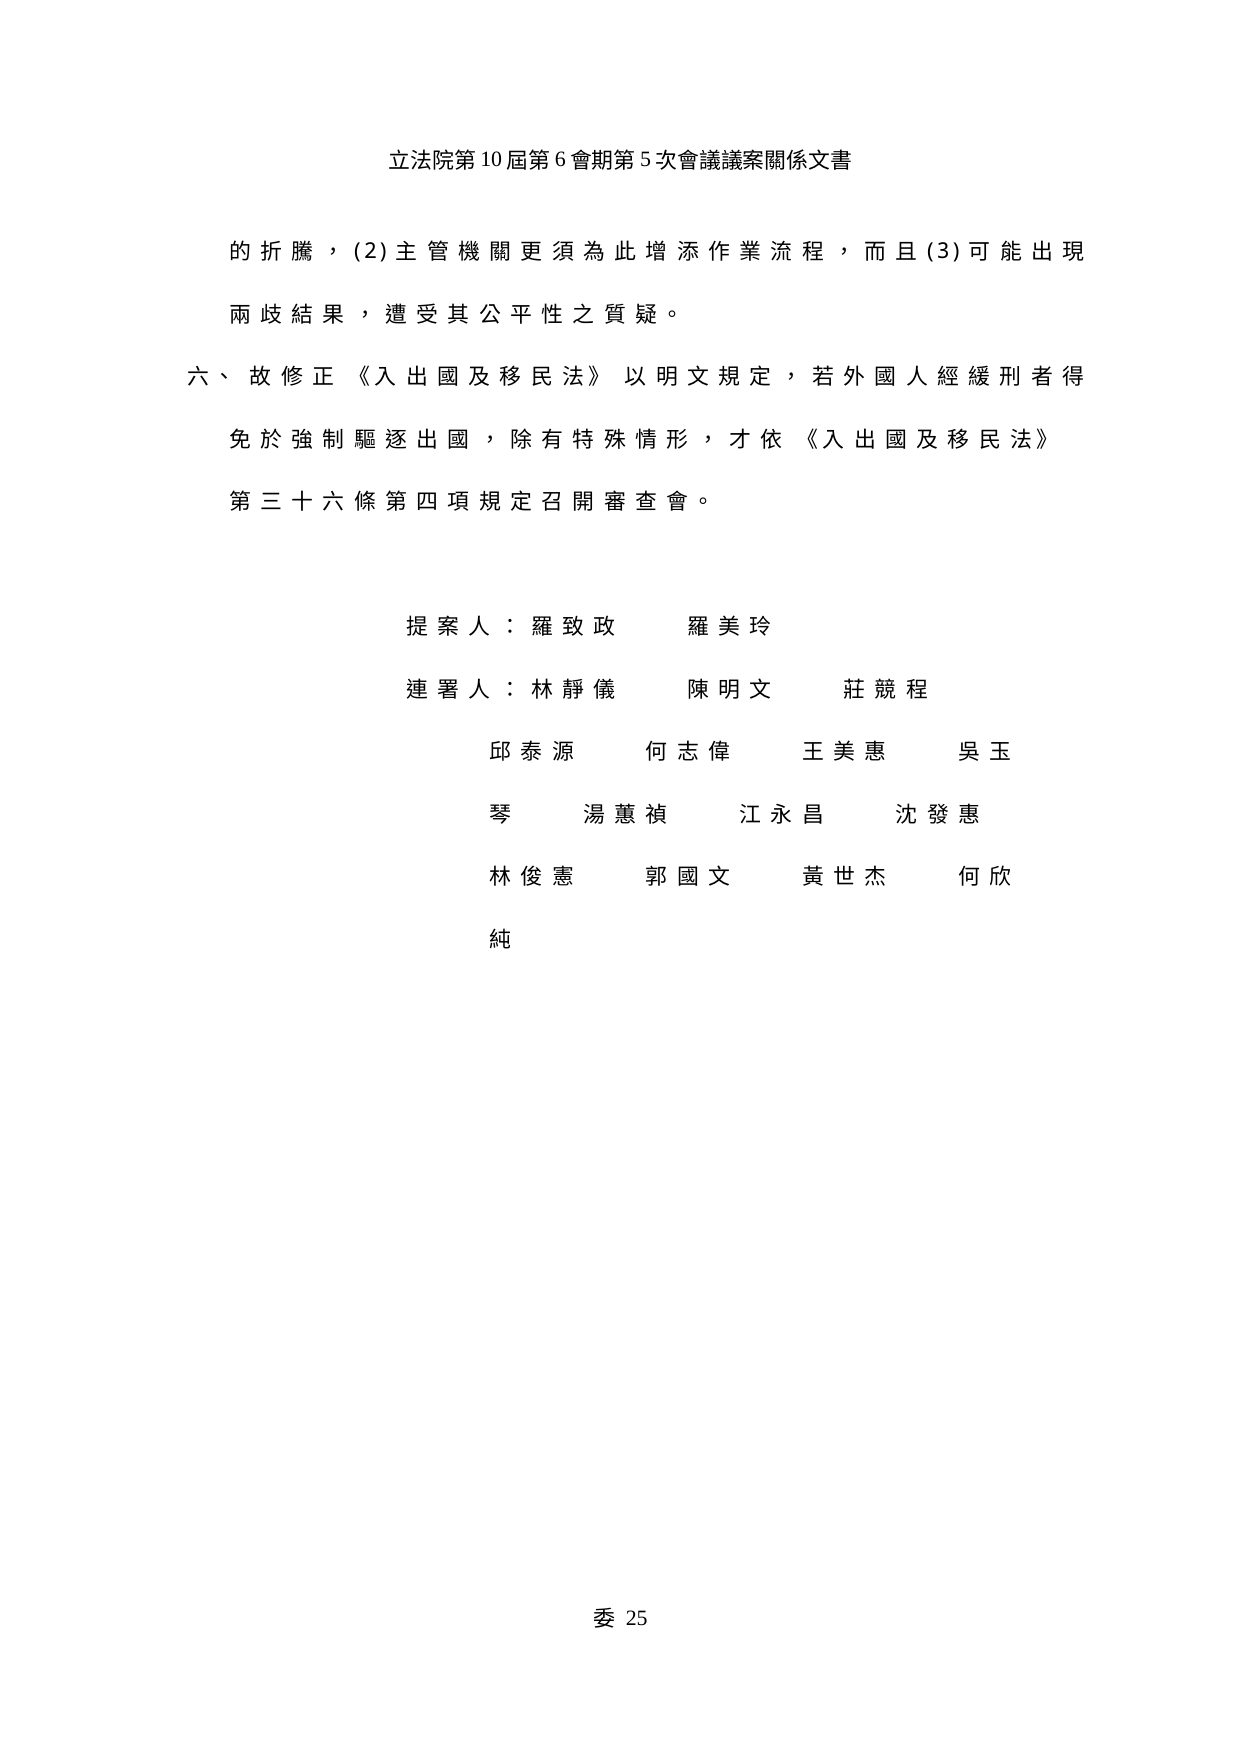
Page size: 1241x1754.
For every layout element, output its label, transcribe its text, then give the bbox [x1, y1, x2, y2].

text 六、故修正《入出國及移民法》以明文規定，若外國人經緩刑者得免於強制驅逐出國，除有特殊情形，才依《入出國及移民法》第三十六條第四項規定召開審查會。 [173, 344, 1089, 531]
text 的折騰，(2)主管機關更須為此增添作業流程，而且(3)可能出現兩歧結果，遭受其公平性之質疑。 [173, 219, 1089, 344]
text 連署人：林靜儀 陳明文 莊競程 邱泰源 何志偉 王美惠 吳玉琴 湯蕙禎 江永昌 沈發惠 林俊憲 郭國文 黃世杰 何欣純 [393, 656, 1023, 969]
text 提案人：羅致政 羅美玲 [393, 594, 1023, 656]
